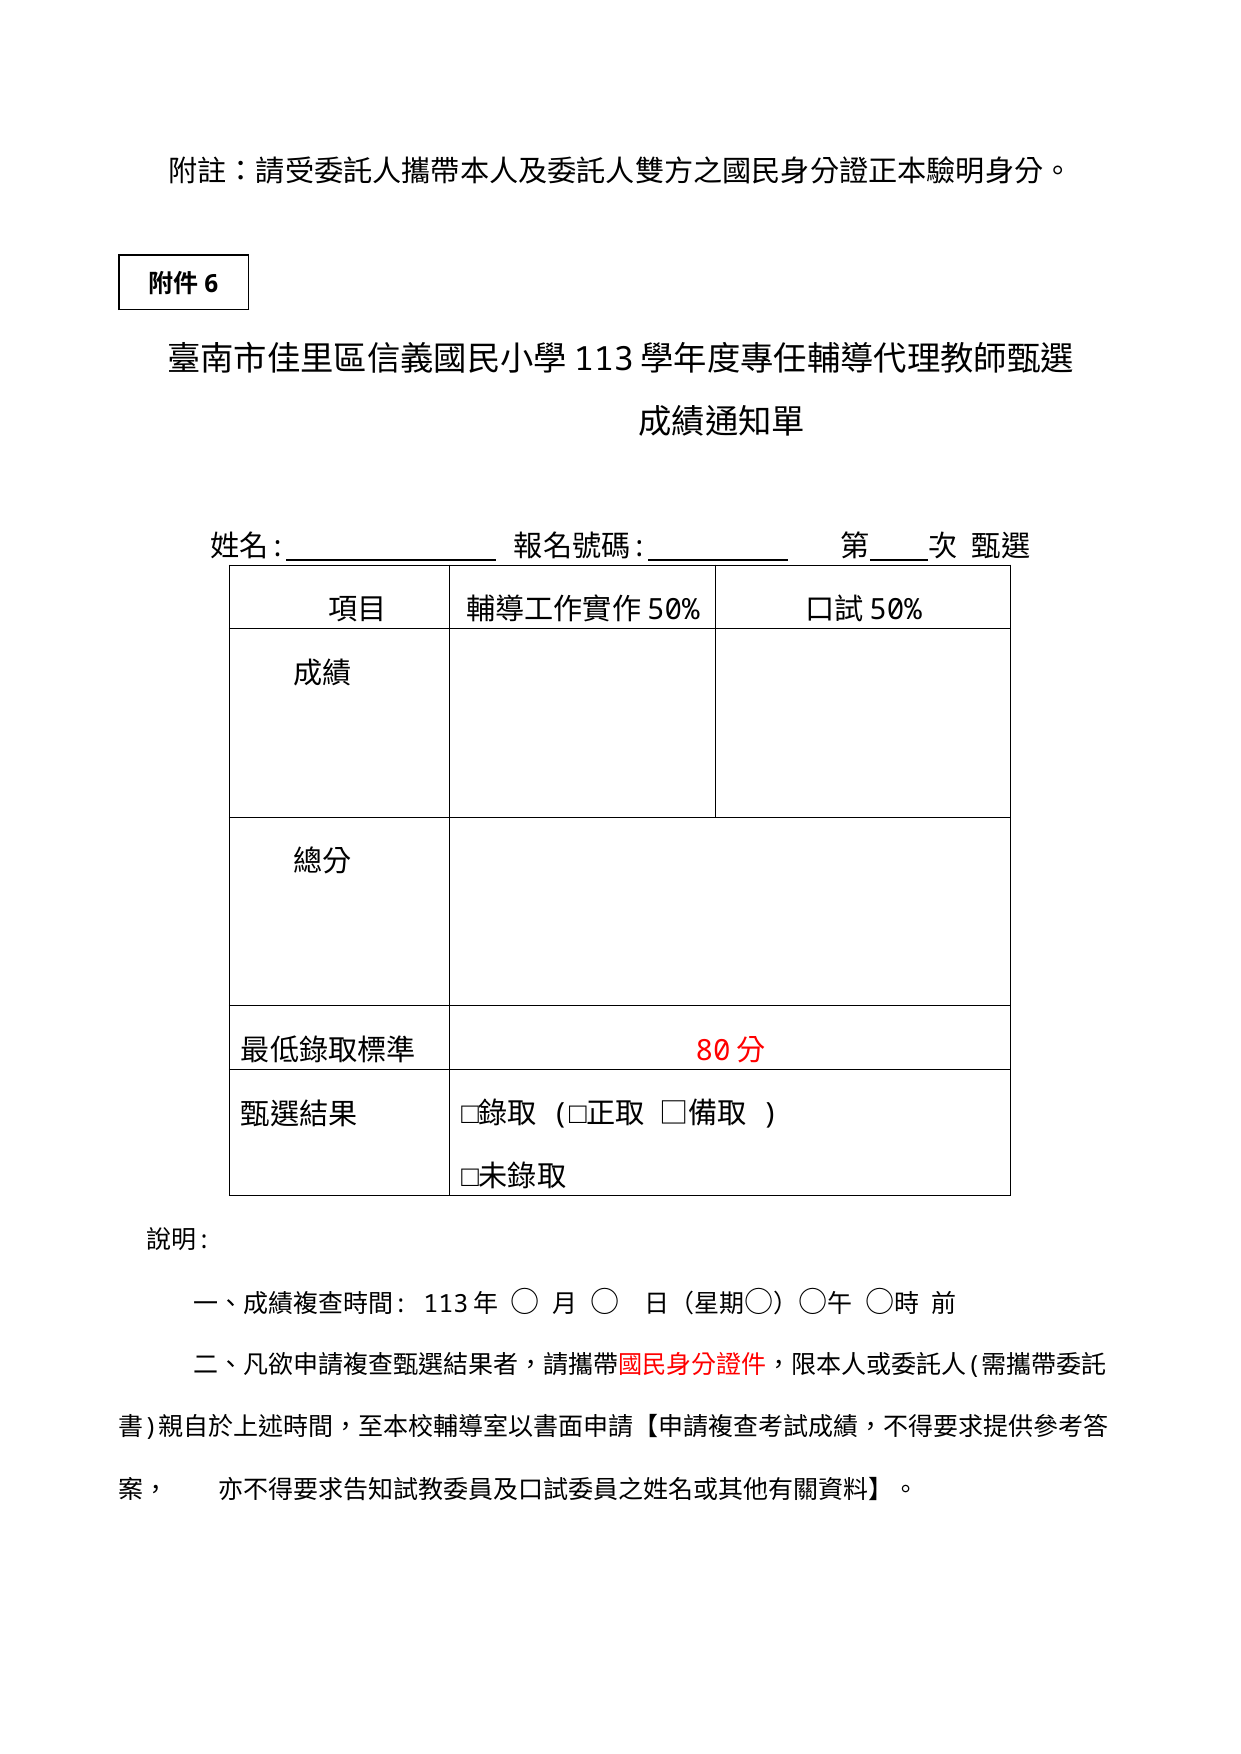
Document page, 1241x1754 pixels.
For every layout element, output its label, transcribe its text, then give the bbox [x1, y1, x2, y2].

text 二、凡欲申請複查甄選結果者，請攜帶國民身分證件，限本人或委託人(需攜帶委託書)親自於上述時間，至本校輔導室以書面申請【申請複查考試成績，不得要求提供參考答案， 亦不得要求告知試教委員及口試委員之姓名或其他有關資料】。 [118, 1321, 1122, 1508]
text 附註：請受委託人攜帶本人及委託人雙方之國民身分證正本驗明身分。 [118, 127, 1122, 189]
table_header 口試50% [716, 566, 1010, 628]
text 成績通知單 [118, 377, 1122, 439]
text 說明: [118, 1196, 1122, 1258]
table_cell 80分 [450, 1006, 1010, 1069]
table_cell [716, 629, 1010, 817]
text 一、成績複查時間: 113年 ○ 月 ○ 日（星期○）○午 ○時 前 [118, 1258, 1122, 1321]
table_cell 最低錄取標準 [230, 1006, 449, 1069]
table_cell 總分 [230, 818, 449, 1005]
table_cell 甄選結果 [230, 1070, 449, 1195]
table_cell 成績 [230, 629, 449, 817]
table_cell [450, 629, 715, 817]
table_cell [450, 818, 1010, 1005]
table_header 輔導工作實作50% [450, 566, 715, 628]
text 附件6 [135, 263, 233, 299]
text 姓名: 報名號碼: 第 次 甄選 [118, 502, 1122, 564]
text [120, 256, 248, 309]
text 臺南市佳里區信義國民小學113學年度專任輔導代理教師甄選 [118, 314, 1122, 377]
table_cell □錄取 (□正取 □備取 ) □未錄取 [450, 1070, 1010, 1195]
table_header 項目 [230, 566, 449, 628]
